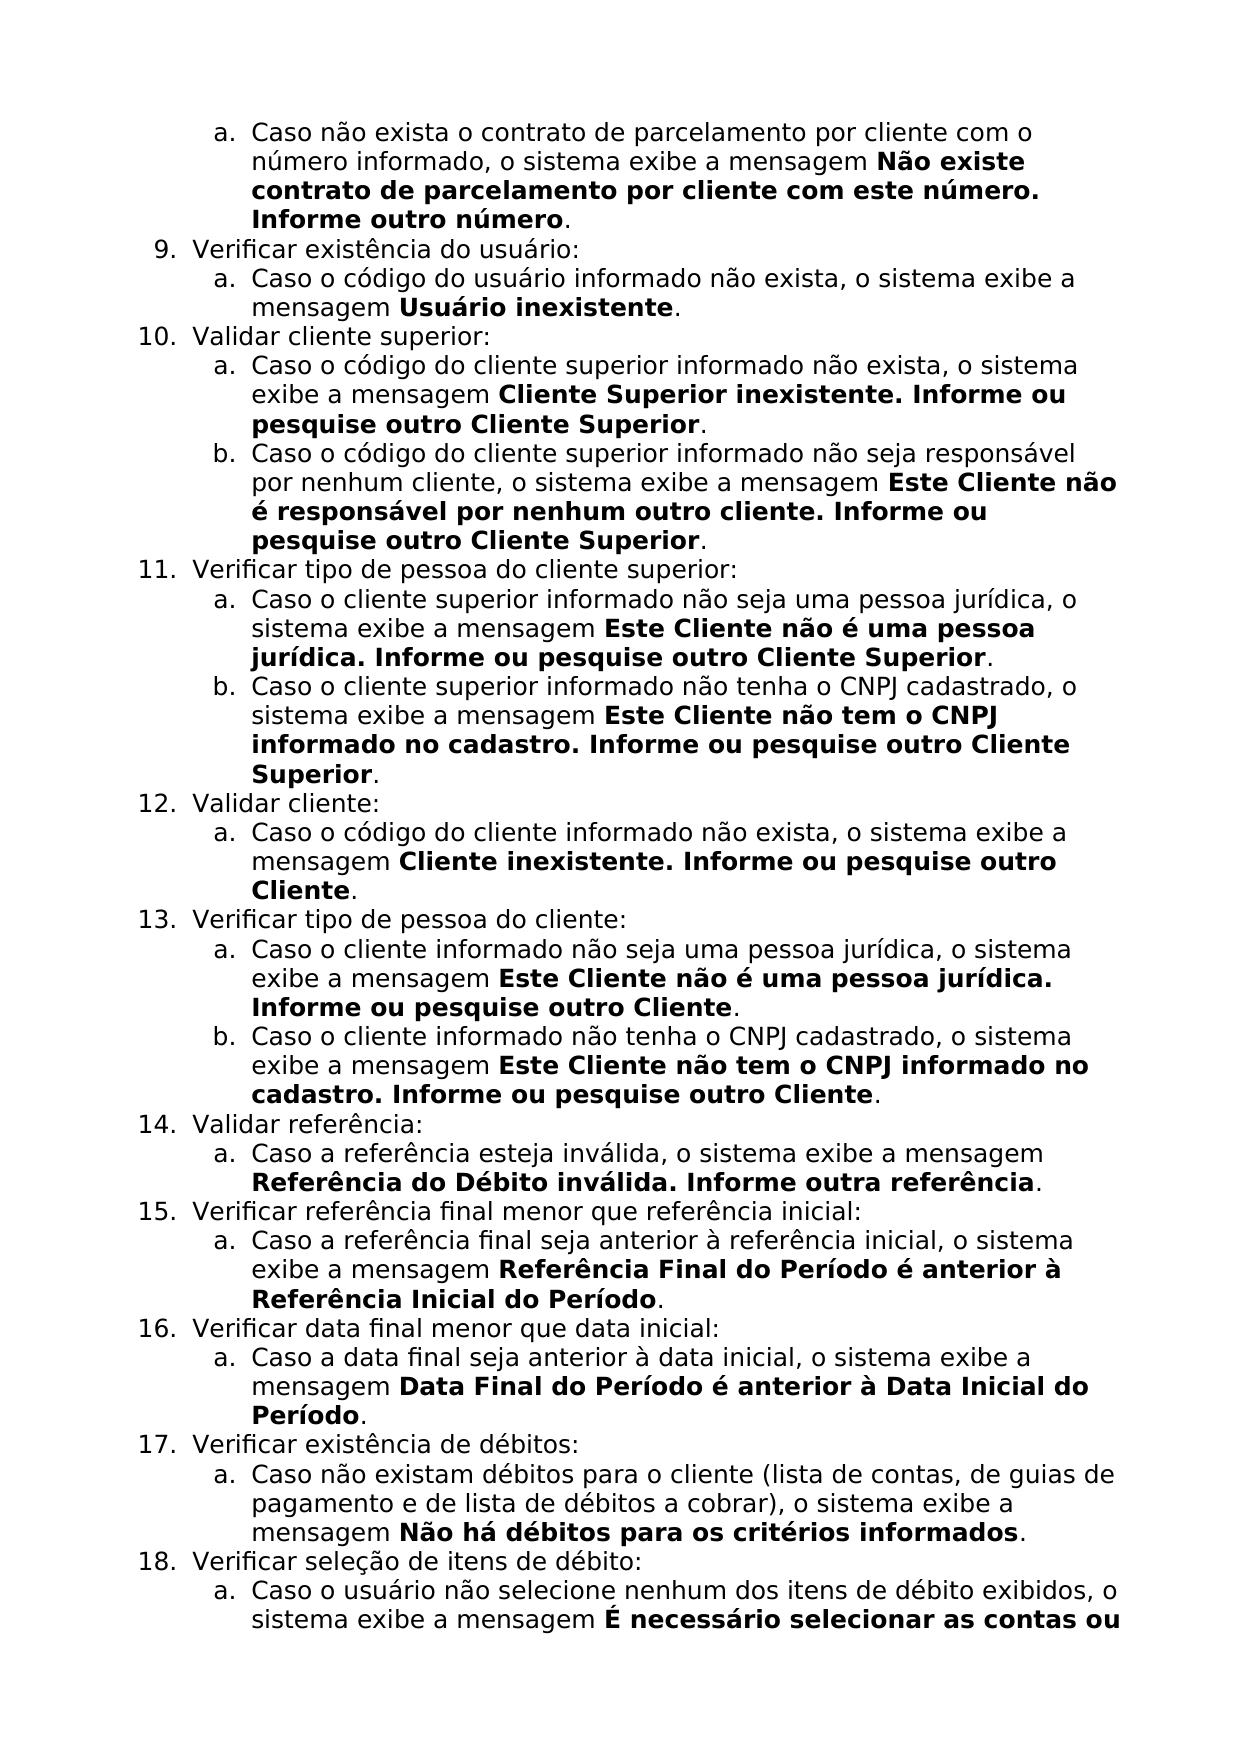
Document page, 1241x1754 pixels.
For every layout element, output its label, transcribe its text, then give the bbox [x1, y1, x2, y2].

list Caso o código do cliente superior informado não exista, o sistema exibe a mensagem Cliente Superior inexistente. Informe ou pesquise outro Cliente Superior. [236, 351, 1122, 439]
list Caso o usuário não selecione nenhum dos itens de débito exibidos, o sistema exibe a mensagem É necessário selecionar as contas ou [236, 1576, 1122, 1635]
list Verificar referência final menor que referência inicial: [177, 1197, 1122, 1226]
list Verificar tipo de pessoa do cliente superior: [177, 556, 1122, 585]
list Caso o código do cliente informado não exista, o sistema exibe a mensagem Cliente inexistente. Informe ou pesquise outro Cliente. [236, 818, 1122, 906]
list Validar cliente superior: [177, 322, 1122, 351]
list Caso não existam débitos para o cliente (lista de contas, de guias de pagamento e de lista de débitos a cobrar), o sistema exibe a mensagem Não há débitos para os critérios informados. [236, 1460, 1122, 1547]
list Verificar tipo de pessoa do cliente: [177, 906, 1122, 935]
list Validar cliente: [177, 789, 1122, 818]
list Verificar existência de débitos: [177, 1431, 1122, 1460]
list Validar referência: [177, 1110, 1122, 1139]
list Caso o cliente superior informado não tenha o CNPJ cadastrado, o sistema exibe a mensagem Este Cliente não tem o CNPJ informado no cadastro. Informe ou pesquise outro Cliente Superior. [236, 672, 1122, 789]
list Caso a referência final seja anterior à referência inicial, o sistema exibe a mensagem Referência Final do Período é anterior à Referência Inicial do Período. [236, 1226, 1122, 1314]
list Caso não exista o contrato de parcelamento por cliente com o número informado, o sistema exibe a mensagem Não existe contrato de parcelamento por cliente com este número. Informe outro número. [236, 118, 1122, 235]
list Verificar seleção de itens de débito: [177, 1547, 1122, 1576]
list Caso o cliente informado não tenha o CNPJ cadastrado, o sistema exibe a mensagem Este Cliente não tem o CNPJ informado no cadastro. Informe ou pesquise outro Cliente. [236, 1022, 1122, 1110]
list Caso o código do cliente superior informado não seja responsável por nenhum cliente, o sistema exibe a mensagem Este Cliente não é responsável por nenhum outro cliente. Informe ou pesquise outro Cliente Superior. [236, 439, 1122, 556]
list Verificar existência do usuário: [177, 235, 1122, 264]
list Verificar data final menor que data inicial: [177, 1314, 1122, 1343]
list Caso o cliente informado não seja uma pessoa jurídica, o sistema exibe a mensagem Este Cliente não é uma pessoa jurídica. Informe ou pesquise outro Cliente. [236, 935, 1122, 1022]
list Caso o código do usuário informado não exista, o sistema exibe a mensagem Usuário inexistente. [236, 264, 1122, 322]
list Caso o cliente superior informado não seja uma pessoa jurídica, o sistema exibe a mensagem Este Cliente não é uma pessoa jurídica. Informe ou pesquise outro Cliente Superior. [236, 585, 1122, 672]
list Caso a data final seja anterior à data inicial, o sistema exibe a mensagem Data Final do Período é anterior à Data Inicial do Período. [236, 1343, 1122, 1431]
list Caso a referência esteja inválida, o sistema exibe a mensagem Referência do Débito inválida. Informe outra referência. [236, 1139, 1122, 1197]
